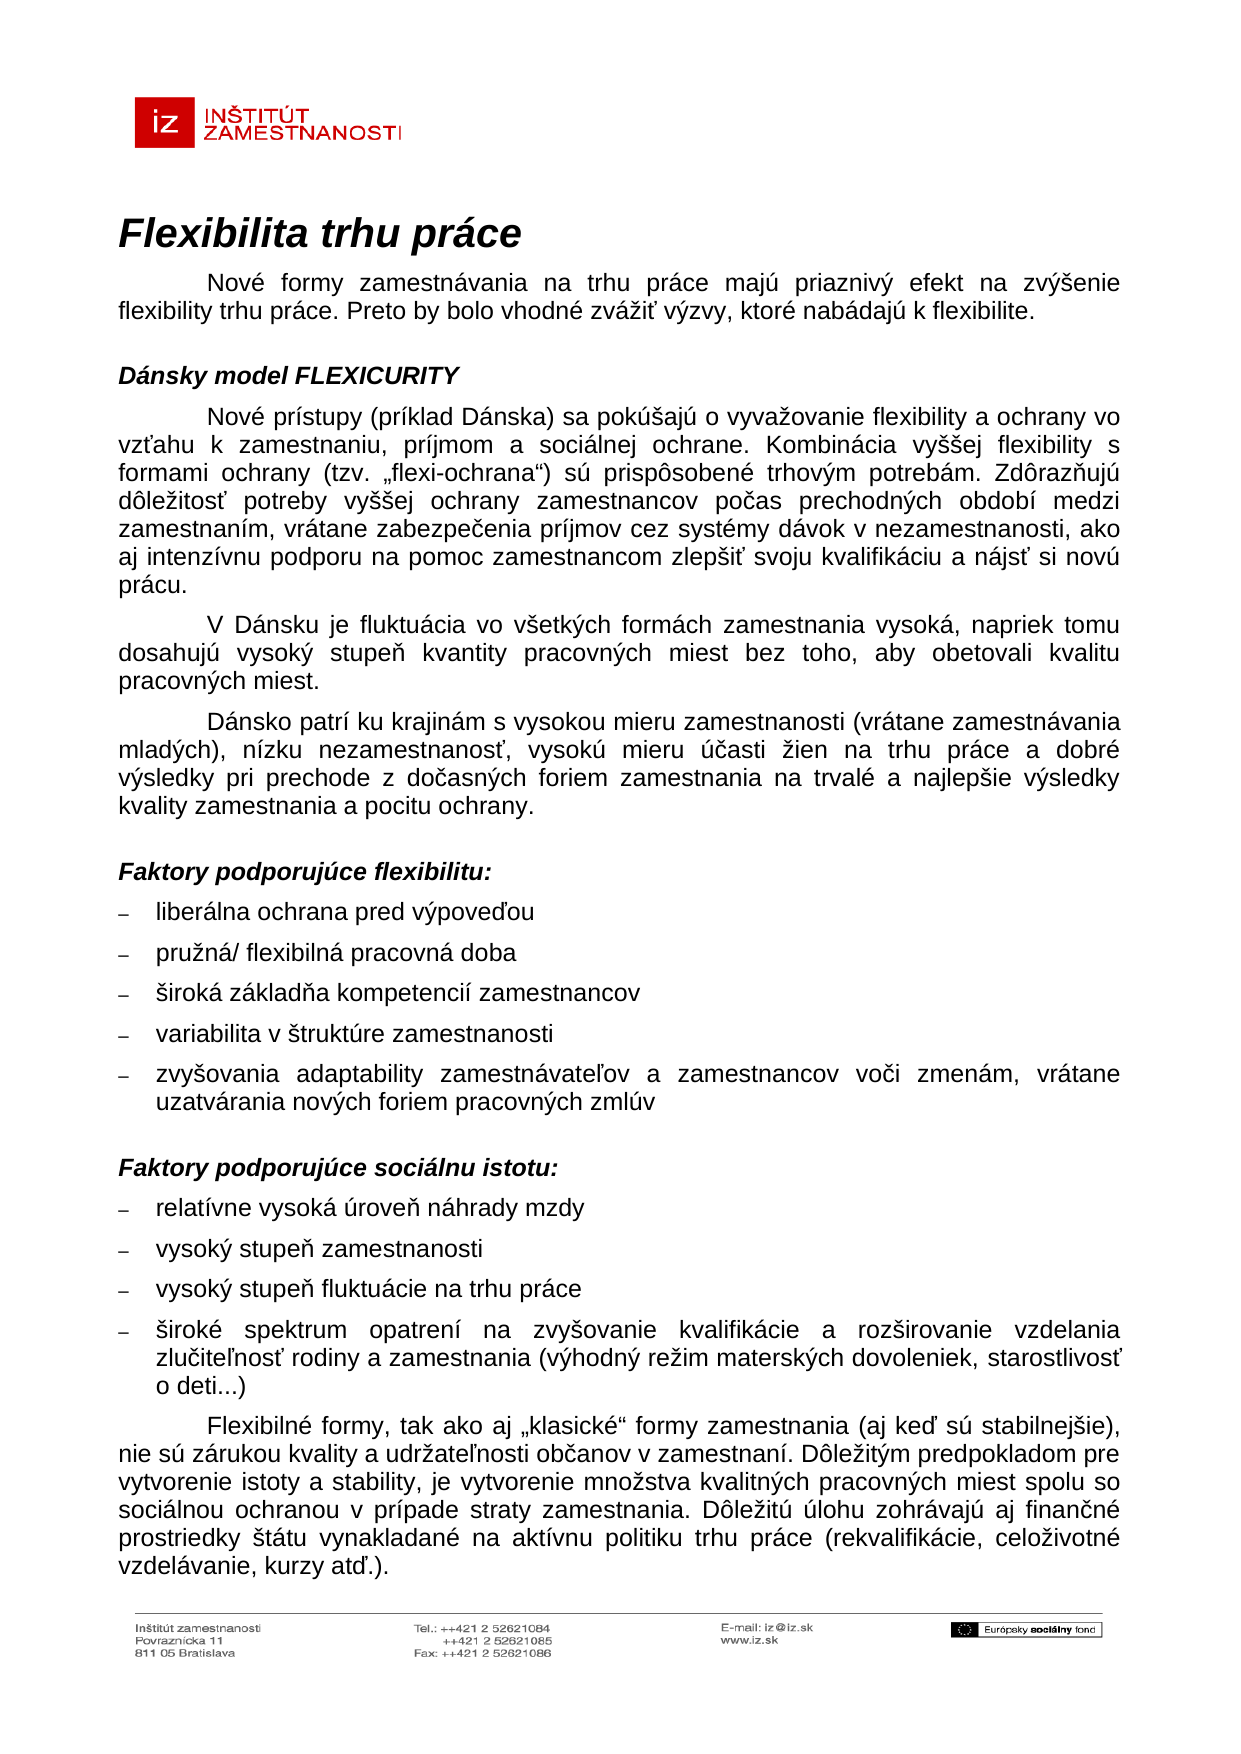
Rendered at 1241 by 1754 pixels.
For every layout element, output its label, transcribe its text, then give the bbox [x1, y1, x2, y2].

list vysoký stupeň zamestnanosti [118, 1234, 1122, 1262]
subtitle Dánsky model FLEXICURITY [118, 362, 1122, 390]
list pružná/ flexibilná pracovná doba [118, 938, 1122, 966]
picture [134, 97, 401, 148]
text Nové formy zamestnávania na trhu práce majú priaznivý efekt na zvýšenie flexibility trhu práce. Preto by bolo vhodné zvážiť výzvy, ktoré nabádajú k flexibilite. [118, 268, 1122, 324]
list liberálna ochrana pred výpoveďou [118, 898, 1122, 926]
subtitle Flexibilita trhu práce [118, 210, 1122, 256]
subtitle Faktory podporujúce sociálnu istotu: [118, 1153, 1122, 1181]
text Nové prístupy (príklad Dánska) sa pokúšajú o vyvažovanie flexibility a ochrany vo vzťahu k zamestnaniu, príjmom a sociálnej ochrane. Kombinácia vyššej flexibility s formami ochrany (tzv. „flexi-ochrana“) sú prispôsobené trhovým potrebám. Zdôrazňujú dôležitosť potreby vyššej ochrany zamestnancov počas prechodných období medzi zamestnaním, vrátane zabezpečenia príjmov cez systémy dávok v nezamestnanosti, ako aj intenzívnu podporu na pomoc zamestnancom zlepšiť svoju kvalifikáciu a nájsť si novú prácu. [118, 402, 1122, 598]
subtitle Faktory podporujúce flexibilitu: [118, 857, 1122, 885]
picture [134, 1613, 1103, 1657]
list zvyšovania adaptability zamestnávateľov a zamestnancov voči zmenám, vrátane uzatvárania nových foriem pracovných zmlúv [118, 1060, 1122, 1116]
list variabilita v štruktúre zamestnanosti [118, 1019, 1122, 1047]
text Dánsko patrí ku krajinám s vysokou mieru zamestnanosti (vrátane zamestnávania mladých), nízku nezamestnanosť, vysokú mieru účasti žien na trhu práce a dobré výsledky pri prechode z dočasných foriem zamestnania na trvalé a najlepšie výsledky kvality zamestnania a pocitu ochrany. [118, 708, 1122, 820]
list relatívne vysoká úroveň náhrady mzdy [118, 1194, 1122, 1222]
list vysoký stupeň fluktuácie na trhu práce [118, 1275, 1122, 1303]
list široké spektrum opatrení na zvyšovanie kvalifikácie a rozširovanie vzdelania zlučiteľnosť rodiny a zamestnania (výhodný režim materských dovoleniek, starostlivosť o deti...) [118, 1315, 1122, 1399]
list široká základňa kompetencií zamestnancov [118, 979, 1122, 1007]
text V Dánsku je fluktuácia vo všetkých formách zamestnania vysoká, napriek tomu dosahujú vysoký stupeň kvantity pracovných miest bez toho, aby obetovali kvalitu pracovných miest. [118, 611, 1122, 695]
text Flexibilné formy, tak ako aj „klasické“ formy zamestnania (aj keď sú stabilnejšie), nie sú zárukou kvality a udržateľnosti občanov v zamestnaní. Dôležitým predpokladom pre vytvorenie istoty a stability, je vytvorenie množstva kvalitných pracovných miest spolu so sociálnou ochranou v prípade straty zamestnania. Dôležitú úlohu zohrávajú aj finančné prostriedky štátu vynakladané na aktívnu politiku trhu práce (rekvalifikácie, celoživotné vzdelávanie, kurzy atď.). [118, 1412, 1122, 1580]
